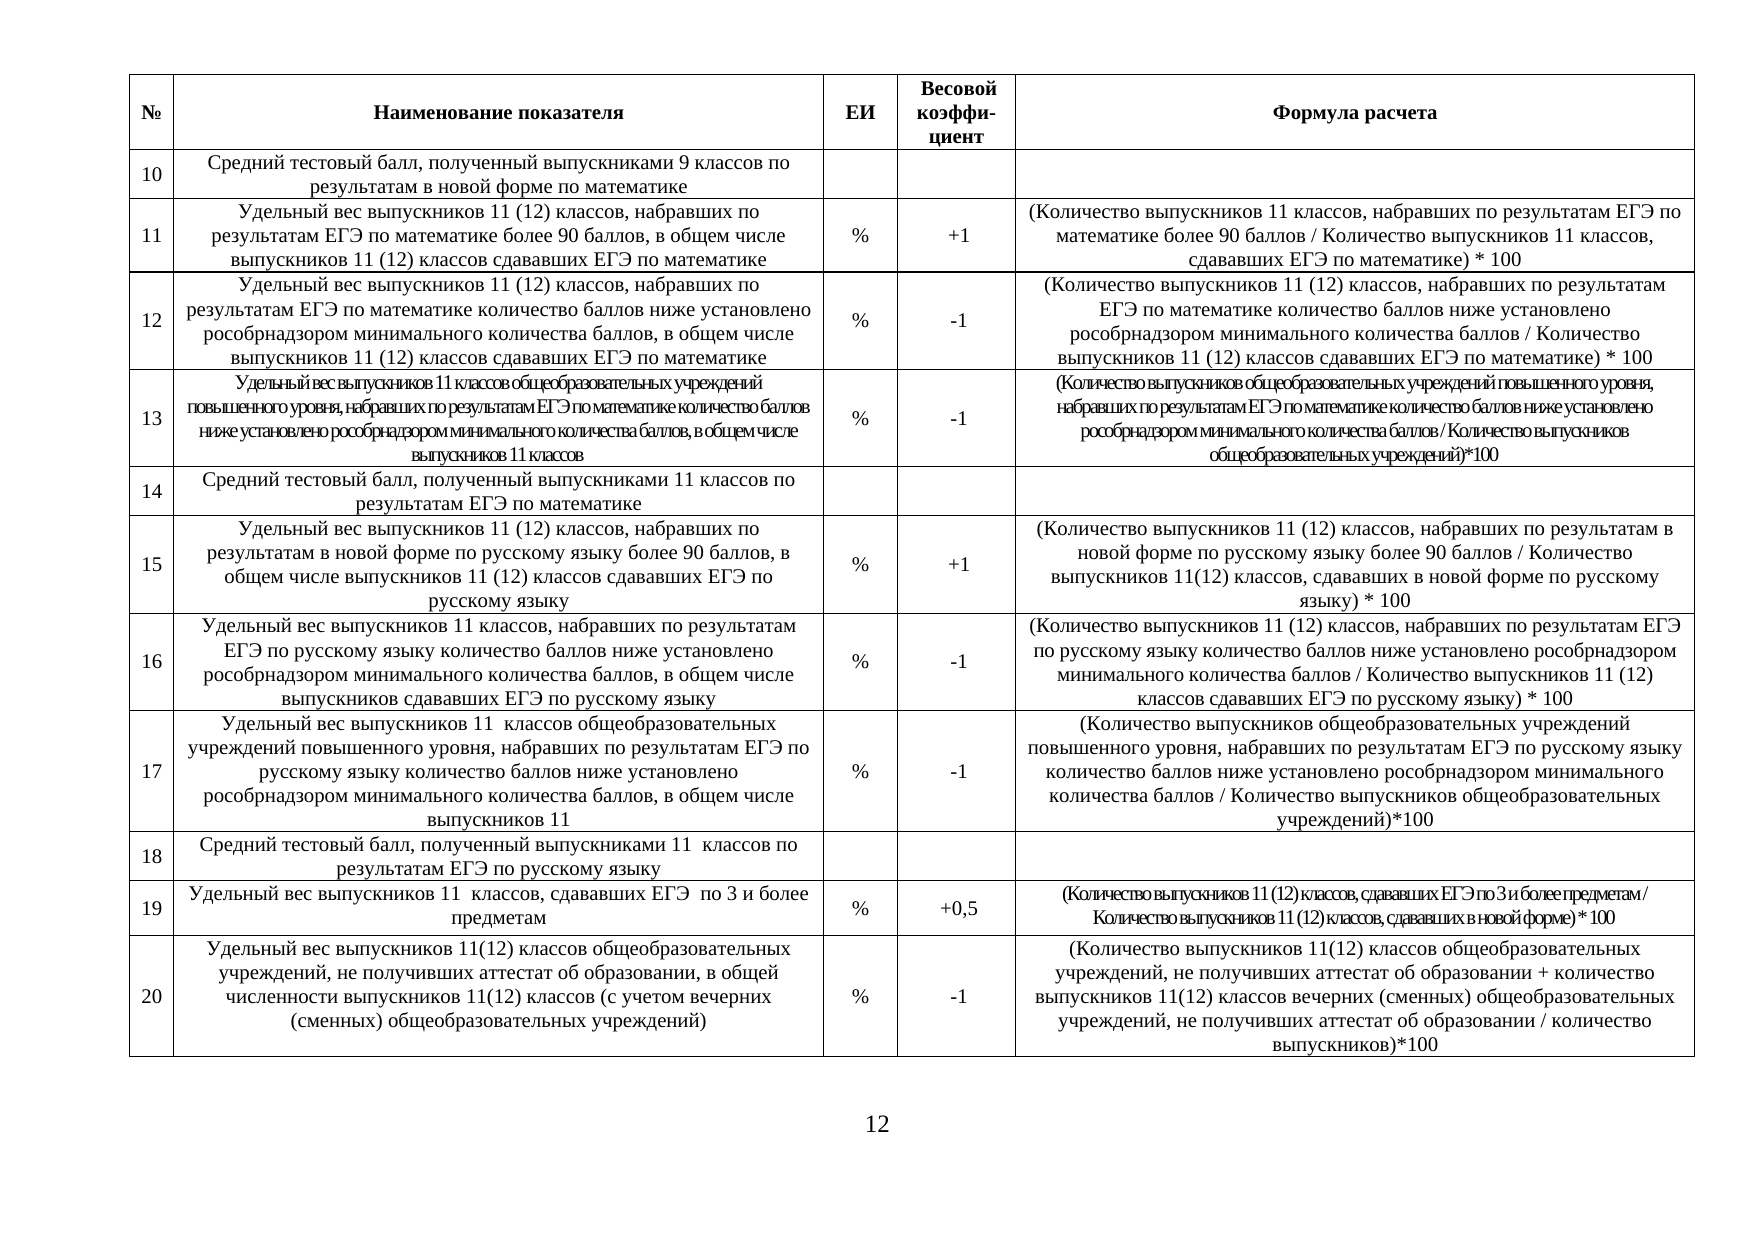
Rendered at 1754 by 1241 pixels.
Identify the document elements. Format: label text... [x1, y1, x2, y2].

table_cell Средний тестовый балл, полученный выпускниками 9 классов по результатам в новой форме по математике [174, 150, 823, 198]
table_cell Удельный вес выпускников 11 классов, сдававших ЕГЭ по 3 и более предметам [174, 881, 823, 934]
table_cell 13 [130, 370, 173, 466]
table_cell % [824, 881, 897, 934]
table_cell % [824, 273, 897, 369]
table_cell -1 [898, 711, 1015, 831]
table_cell % [824, 614, 897, 710]
table_cell +1 [898, 199, 1015, 271]
table_cell [824, 150, 897, 198]
table_cell (Количество выпускников 11 (12) классов, сдававших ЕГЭ по 3 и более предметам / Количество выпускников 11 (12) классов, сдававших в новой форме) * 100 [1016, 881, 1694, 934]
table_cell [824, 832, 897, 880]
table_cell (Количество выпускников общеобразовательных учреждений повышенного уровня, набравших по результатам ЕГЭ по математике количество баллов ниже установлено рособрнадзором минимального количества баллов / Количество выпускников общеобразовательных учреждений)*100 [1016, 370, 1694, 466]
table_cell [1016, 832, 1694, 880]
table_cell % [824, 936, 897, 1056]
table_cell -1 [898, 370, 1015, 466]
table_cell Средний тестовый балл, полученный выпускниками 11 классов по результатам ЕГЭ по математике [174, 467, 823, 515]
table_cell Удельный вес выпускников 11 классов общеобразовательных учреждений повышенного уровня, набравших по результатам ЕГЭ по математике количество баллов ниже установлено рособрнадзором минимального количества баллов, в общем числе выпускников 11 классов [174, 370, 823, 466]
table_cell (Количество выпускников 11 классов, набравших по результатам ЕГЭ по математике более 90 баллов / Количество выпускников 11 классов, сдававших ЕГЭ по математике) * 100 [1016, 199, 1694, 271]
table_cell (Количество выпускников 11(12) классов общеобразовательных учреждений, не получивших аттестат об образовании + количество выпускников 11(12) классов вечерних (сменных) общеобразовательных учреждений, не получивших аттестат об образовании / количество выпускников)*100 [1016, 936, 1694, 1056]
table_cell Удельный вес выпускников 11 (12) классов, набравших по результатам в новой форме по русскому языку более 90 баллов, в общем числе выпускников 11 (12) классов сдававших ЕГЭ по русскому языку [174, 516, 823, 612]
table_cell Удельный вес выпускников 11 классов общеобразовательных учреждений повышенного уровня, набравших по результатам ЕГЭ по русскому языку количество баллов ниже установлено рособрнадзором минимального количества баллов, в общем числе выпускников 11 [174, 711, 823, 831]
table_cell [1016, 150, 1694, 198]
table_cell 14 [130, 467, 173, 515]
table_header ЕИ [824, 75, 897, 149]
table_cell -1 [898, 614, 1015, 710]
table_cell (Количество выпускников 11 (12) классов, набравших по результатам ЕГЭ по математике количество баллов ниже установлено рособрнадзором минимального количества баллов / Количество выпускников 11 (12) классов сдававших ЕГЭ по математике) * 100 [1016, 273, 1694, 369]
table_cell [898, 467, 1015, 515]
table_cell [1016, 467, 1694, 515]
table_cell % [824, 711, 897, 831]
table_cell (Количество выпускников 11 (12) классов, набравших по результатам в новой форме по русскому языку более 90 баллов / Количество выпускников 11(12) классов, сдававших в новой форме по русскому языку) * 100 [1016, 516, 1694, 612]
table_cell [898, 150, 1015, 198]
table_cell Удельный вес выпускников 11 (12) классов, набравших по результатам ЕГЭ по математике количество баллов ниже установлено рособрнадзором минимального количества баллов, в общем числе выпускников 11 (12) классов сдававших ЕГЭ по математике [174, 273, 823, 369]
table_cell % [824, 370, 897, 466]
table_cell 11 [130, 199, 173, 271]
table_cell 18 [130, 832, 173, 880]
table_header Формула расчета [1016, 75, 1694, 149]
table_cell % [824, 199, 897, 271]
table_cell 15 [130, 516, 173, 612]
table_cell Удельный вес выпускников 11 классов, набравших по результатам ЕГЭ по русскому языку количество баллов ниже установлено рособрнадзором минимального количества баллов, в общем числе выпускников сдававших ЕГЭ по русскому языку [174, 614, 823, 710]
table_cell [898, 832, 1015, 880]
table_cell 20 [130, 936, 173, 1056]
table_header Весовой коэффи- циент [898, 75, 1015, 149]
table_cell -1 [898, 936, 1015, 1056]
table_cell 17 [130, 711, 173, 831]
table_cell Средний тестовый балл, полученный выпускниками 11 классов по результатам ЕГЭ по русскому языку [174, 832, 823, 880]
table_cell 19 [130, 881, 173, 934]
table_cell [824, 467, 897, 515]
table_cell (Количество выпускников общеобразовательных учреждений повышенного уровня, набравших по результатам ЕГЭ по русскому языку количество баллов ниже установлено рособрнадзором минимального количества баллов / Количество выпускников общеобразовательных учреждений)*100 [1016, 711, 1694, 831]
table_cell Удельный вес выпускников 11 (12) классов, набравших по результатам ЕГЭ по математике более 90 баллов, в общем числе выпускников 11 (12) классов сдававших ЕГЭ по математике [174, 199, 823, 271]
table_cell % [824, 516, 897, 612]
table_cell Удельный вес выпускников 11(12) классов общеобразовательных учреждений, не получивших аттестат об образовании, в общей численности выпускников 11(12) классов (с учетом вечерних (сменных) общеобразовательных учреждений) [174, 936, 823, 1056]
table_header Наименование показателя [174, 75, 823, 149]
table_cell 16 [130, 614, 173, 710]
table_cell +1 [898, 516, 1015, 612]
table_cell (Количество выпускников 11 (12) классов, набравших по результатам ЕГЭ по русскому языку количество баллов ниже установлено рособрнадзором минимального количества баллов / Количество выпускников 11 (12) классов сдававших ЕГЭ по русскому языку) * 100 [1016, 614, 1694, 710]
table_cell +0,5 [898, 881, 1015, 934]
table_cell -1 [898, 273, 1015, 369]
table_cell 10 [130, 150, 173, 198]
table_header № [130, 75, 173, 149]
table_cell 12 [130, 273, 173, 369]
